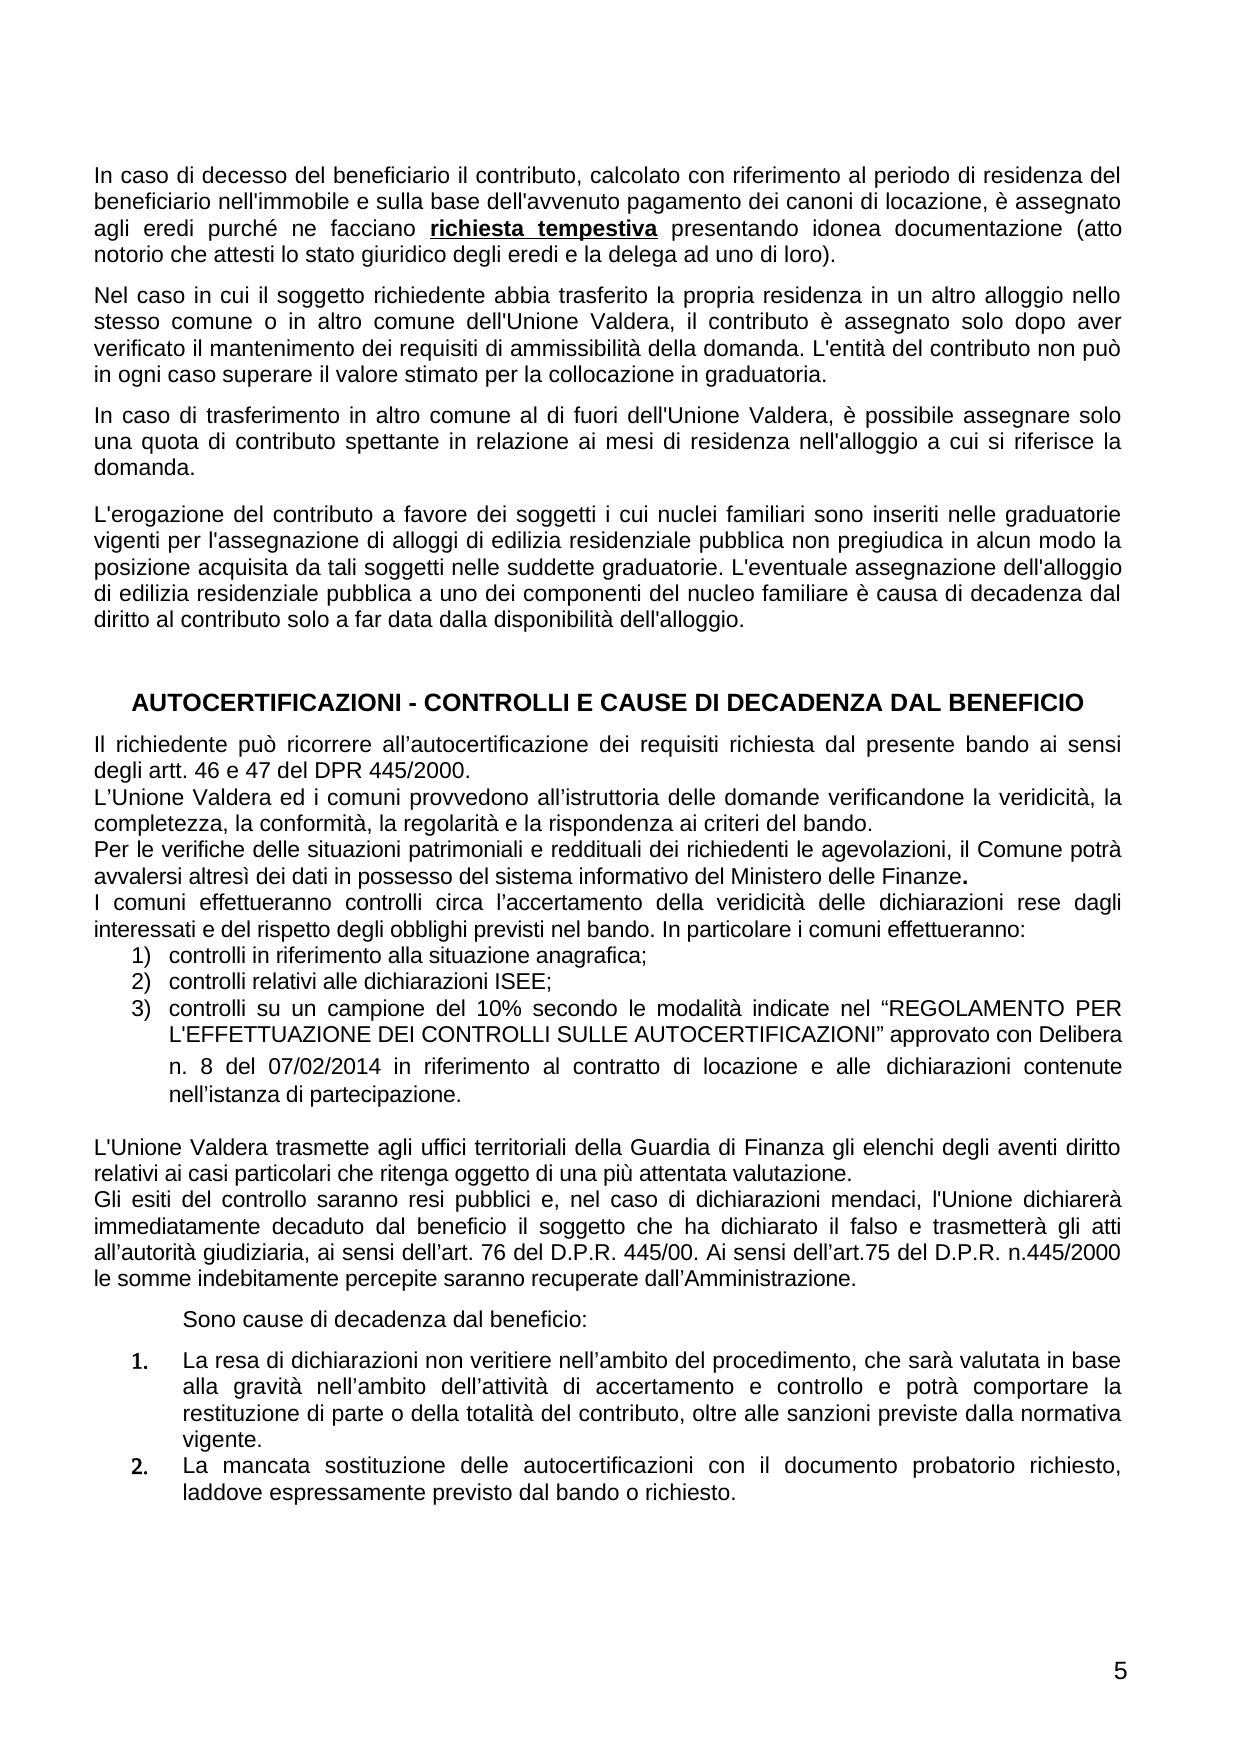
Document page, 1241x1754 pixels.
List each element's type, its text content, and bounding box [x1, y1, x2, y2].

list La resa di dichiarazioni non veritiere nell’ambito del procedimento, che sarà valutata in base alla gravità nell’ambito dell’attività di accertamento e controllo e potrà comportare la restituzione di parte o della totalità del contributo, oltre alle sanzioni previste dalla normativa vigente. [131, 1347, 1122, 1452]
text Gli esiti del controllo saranno resi pubblici e, nel caso di dichiarazioni mendaci, l'Unione dichiarerà immediatamente decaduto dal beneficio il soggetto che ha dichiarato il falso e trasmetterà gli atti all’autorità giudiziaria, ai sensi dell’art. 76 del D.P.R. 445/00. Ai sensi dell’art.75 del D.P.R. n.445/2000 le somme indebitamente percepite saranno recuperate dall’Amministrazione. [94, 1186, 1122, 1292]
text In caso di decesso del beneficiario il contributo, calcolato con riferimento al periodo di residenza del beneficiario nell'immobile e sulla base dell'avvenuto pagamento dei canoni di locazione, è assegnato agli eredi purché ne facciano richiesta tempestiva presentando idonea documentazione (atto notorio che attesti lo stato giuridico degli eredi e la delega ad uno di loro). [94, 162, 1122, 267]
text Per le verifiche delle situazioni patrimoniali e reddituali dei richiedenti le agevolazioni, il Comune potrà avvalersi altresì dei dati in possesso del sistema informativo del Ministero delle Finanze. [94, 836, 1122, 889]
text L’Unione Valdera ed i comuni provvedono all’istruttoria delle domande verificandone la veridicità, la completezza, la conformità, la regolarità e la rispondenza ai criteri del bando. [94, 784, 1122, 836]
text I comuni effettueranno controlli circa l’accertamento della veridicità delle dichiarazioni rese dagli interessati e del rispetto degli obblighi previsti nel bando. In particolare i comuni effettueranno: [94, 889, 1122, 942]
list controlli relativi alle dichiarazioni ISEE; [131, 968, 1122, 994]
text L'Unione Valdera trasmette agli uffici territoriali della Guardia di Finanza gli elenchi degli aventi diritto relativi ai casi particolari che ritenga oggetto di una più attentata valutazione. [94, 1133, 1122, 1186]
list controlli in riferimento alla situazione anagrafica; [131, 942, 1122, 968]
text L'erogazione del contributo a favore dei soggetti i cui nuclei familiari sono inseriti nelle graduatorie vigenti per l'assegnazione di alloggi di edilizia residenziale pubblica non pregiudica in alcun modo la posizione acquisita da tali soggetti nelle suddette graduatorie. L'eventuale assegnazione dell'alloggio di edilizia residenziale pubblica a uno dei componenti del nucleo familiare è causa di decadenza dal diritto al contributo solo a far data dalla disponibilità dell'alloggio. [94, 501, 1122, 633]
text Il richiedente può ricorrere all’autocertificazione dei requisiti richiesta dal presente bando ai sensi degli artt. 46 e 47 del DPR 445/2000. [94, 731, 1122, 784]
list La mancata sostituzione delle autocertificazioni con il documento probatorio richiesto, laddove espressamente previsto dal bando o richiesto. [131, 1452, 1122, 1505]
text In caso di trasferimento in altro comune al di fuori dell'Unione Valdera, è possibile assegnare solo una quota di contributo spettante in relazione ai mesi di residenza nell'alloggio a cui si riferisce la domanda. [94, 402, 1122, 481]
list controlli su un campione del 10% secondo le modalità indicate nel “REGOLAMENTO PER L'EFFETTUAZIONE DEI CONTROLLI SULLE AUTOCERTIFICAZIONI” approvato con Delibera n. 8 del 07/02/2014 in riferimento al contratto di locazione e alle dichiarazioni contenute nell’istanza di partecipazione. [131, 994, 1122, 1107]
text Nel caso in cui il soggetto richiedente abbia trasferito la propria residenza in un altro alloggio nello stesso comune o in altro comune dell'Unione Valdera, il contributo è assegnato solo dopo aver verificato il mantenimento dei requisiti di ammissibilità della domanda. L'entità del contributo non può in ogni caso superare il valore stimato per la collocazione in graduatoria. [94, 282, 1122, 387]
text Sono cause di decadenza dal beneficio: [94, 1306, 1122, 1332]
text AUTOCERTIFICAZIONI - CONTROLLI E CAUSE DI DECADENZA DAL BENEFICIO [94, 688, 1122, 717]
